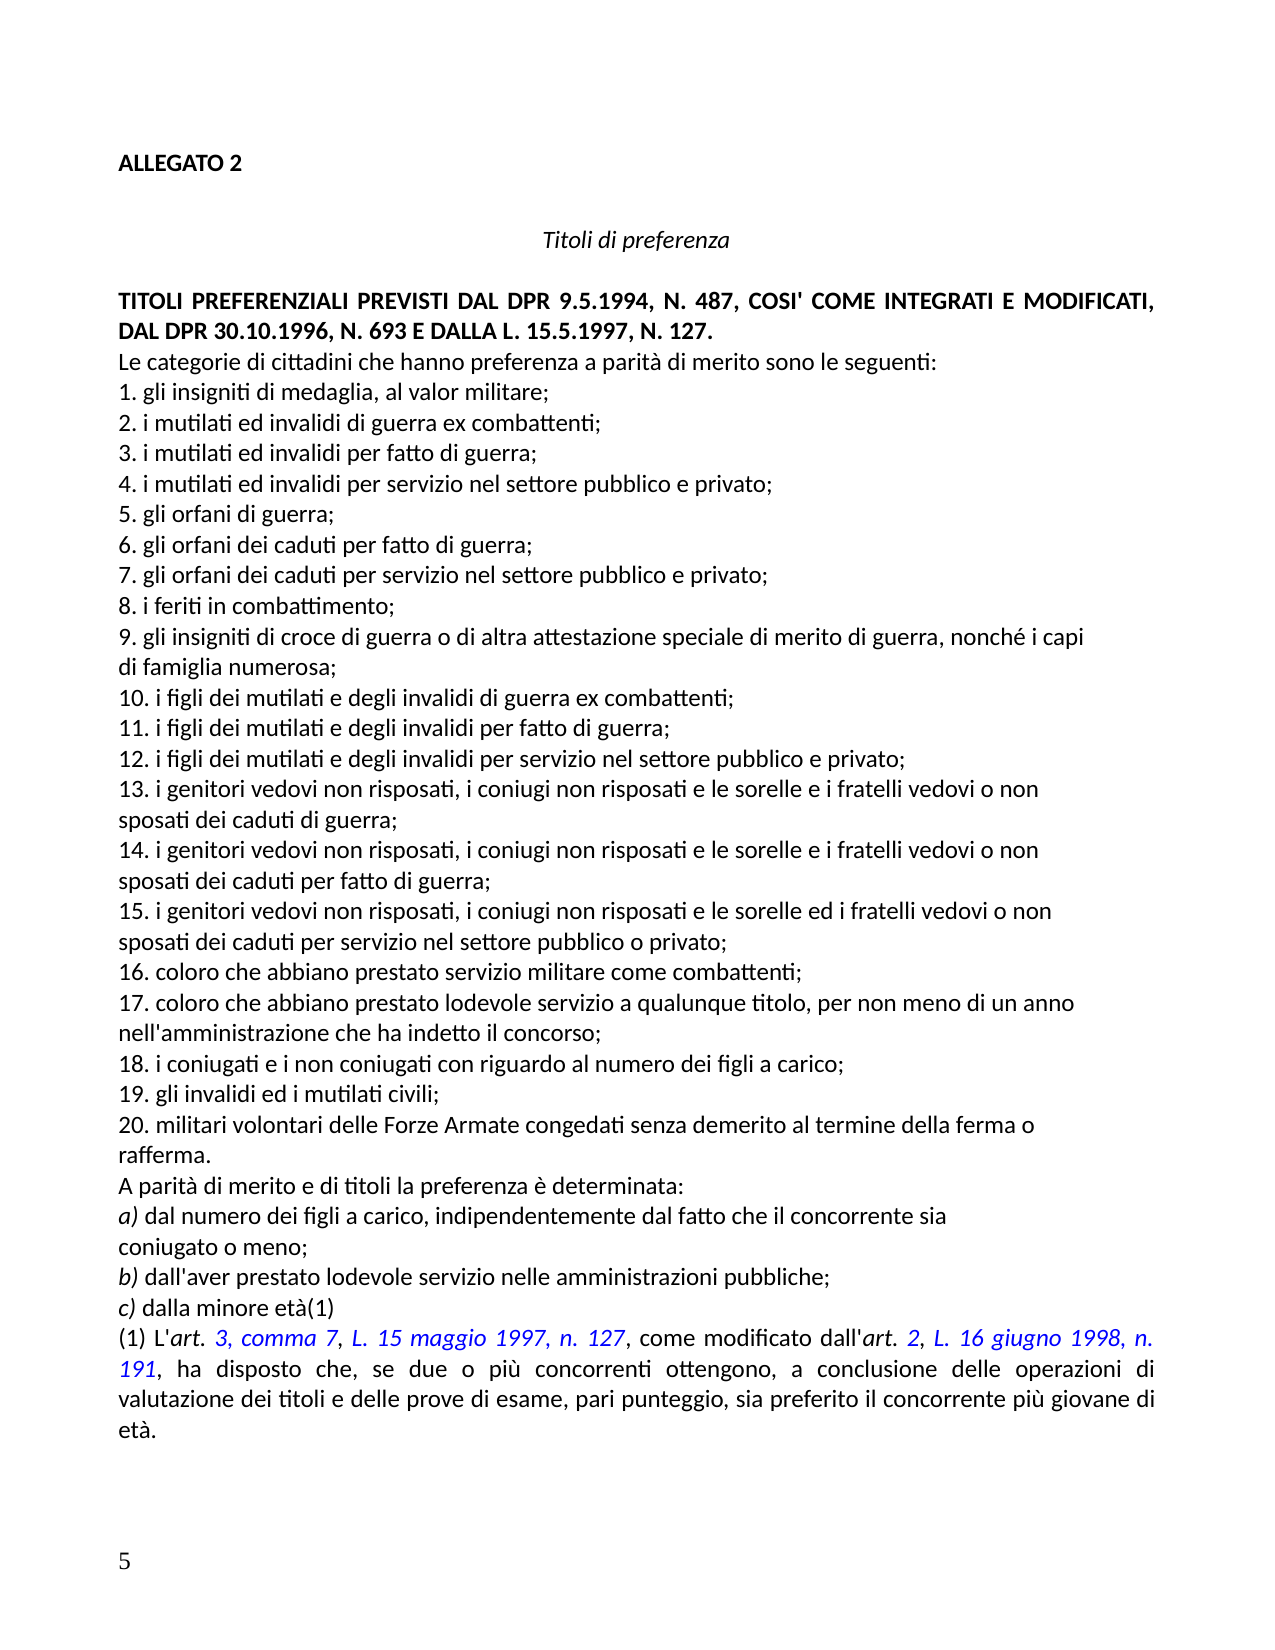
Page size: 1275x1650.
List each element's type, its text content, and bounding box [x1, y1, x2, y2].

text sposati dei caduti per servizio nel settore pubblico o privato; [118, 926, 1157, 956]
text b) dall'aver prestato lodevole servizio nelle amministrazioni pubbliche; [118, 1262, 1157, 1292]
text 4. i mutilati ed invalidi per servizio nel settore pubblico e privato; [118, 468, 1157, 498]
text 2. i mutilati ed invalidi di guerra ex combattenti; [118, 407, 1157, 437]
text di famiglia numerosa; [118, 651, 1157, 682]
text sposati dei caduti per fatto di guerra; [118, 865, 1157, 895]
text 10. i figli dei mutilati e degli invalidi di guerra ex combattenti; [118, 682, 1157, 712]
text Le categorie di cittadini che hanno preferenza a parità di merito sono le seguenti: [118, 346, 1157, 376]
text nell'amministrazione che ha indetto il concorso; [118, 1017, 1157, 1048]
text 9. gli insigniti di croce di guerra o di altra attestazione speciale di merito di guerra, nonché i capi [118, 621, 1157, 651]
text 1. gli insigniti di medaglia, al valor militare; [118, 376, 1157, 407]
text 12. i figli dei mutilati e degli invalidi per servizio nel settore pubblico e privato; [118, 743, 1157, 773]
text c) dalla minore età(1) [118, 1292, 1157, 1323]
text 8. i feriti in combattimento; [118, 590, 1157, 621]
text 18. i coniugati e i non coniugati con riguardo al numero dei figli a carico; [118, 1048, 1157, 1078]
text 13. i genitori vedovi non risposati, i coniugi non risposati e le sorelle e i fratelli vedovi o non [118, 773, 1157, 804]
text a) dal numero dei figli a carico, indipendentemente dal fatto che il concorrente sia [118, 1201, 1157, 1231]
text 7. gli orfani dei caduti per servizio nel settore pubblico e privato; [118, 559, 1157, 590]
text 6. gli orfani dei caduti per fatto di guerra; [118, 529, 1157, 559]
text 17. coloro che abbiano prestato lodevole servizio a qualunque titolo, per non meno di un anno [118, 987, 1157, 1017]
text sposati dei caduti di guerra; [118, 804, 1157, 834]
text (1) L'art. 3, comma 7, L. 15 maggio 1997, n. 127, come modificato dall'art. 2, L. 16 giugno 1998, n. 191, ha disposto che, se due o più concorrenti ottengono, a conclusione delle operazioni di valutazione dei titoli e delle prove di esame, pari punteggio, sia preferito il concorrente più giovane di età. [118, 1323, 1157, 1445]
text 5. gli orfani di guerra; [118, 498, 1157, 529]
text 15. i genitori vedovi non risposati, i coniugi non risposati e le sorelle ed i fratelli vedovi o non [118, 895, 1157, 926]
text 14. i genitori vedovi non risposati, i coniugi non risposati e le sorelle e i fratelli vedovi o non [118, 834, 1157, 865]
text A parità di merito e di titoli la preferenza è determinata: [118, 1170, 1157, 1201]
text ALLEGATO 2 [118, 148, 1157, 178]
text 11. i figli dei mutilati e degli invalidi per fatto di guerra; [118, 712, 1157, 743]
text 16. coloro che abbiano prestato servizio militare come combattenti; [118, 956, 1157, 987]
text 3. i mutilati ed invalidi per fatto di guerra; [118, 437, 1157, 468]
text Titoli di preferenza [118, 224, 1157, 254]
text TITOLI PREFERENZIALI PREVISTI DAL DPR 9.5.1994, N. 487, COSI' COME INTEGRATI E MODIFICATI, DAL DPR 30.10.1996, N. 693 E DALLA L. 15.5.1997, N. 127. [118, 285, 1157, 346]
text rafferma. [118, 1139, 1157, 1170]
text 20. militari volontari delle Forze Armate congedati senza demerito al termine della ferma o [118, 1109, 1157, 1139]
text coniugato o meno; [118, 1231, 1157, 1262]
text 19. gli invalidi ed i mutilati civili; [118, 1078, 1157, 1109]
